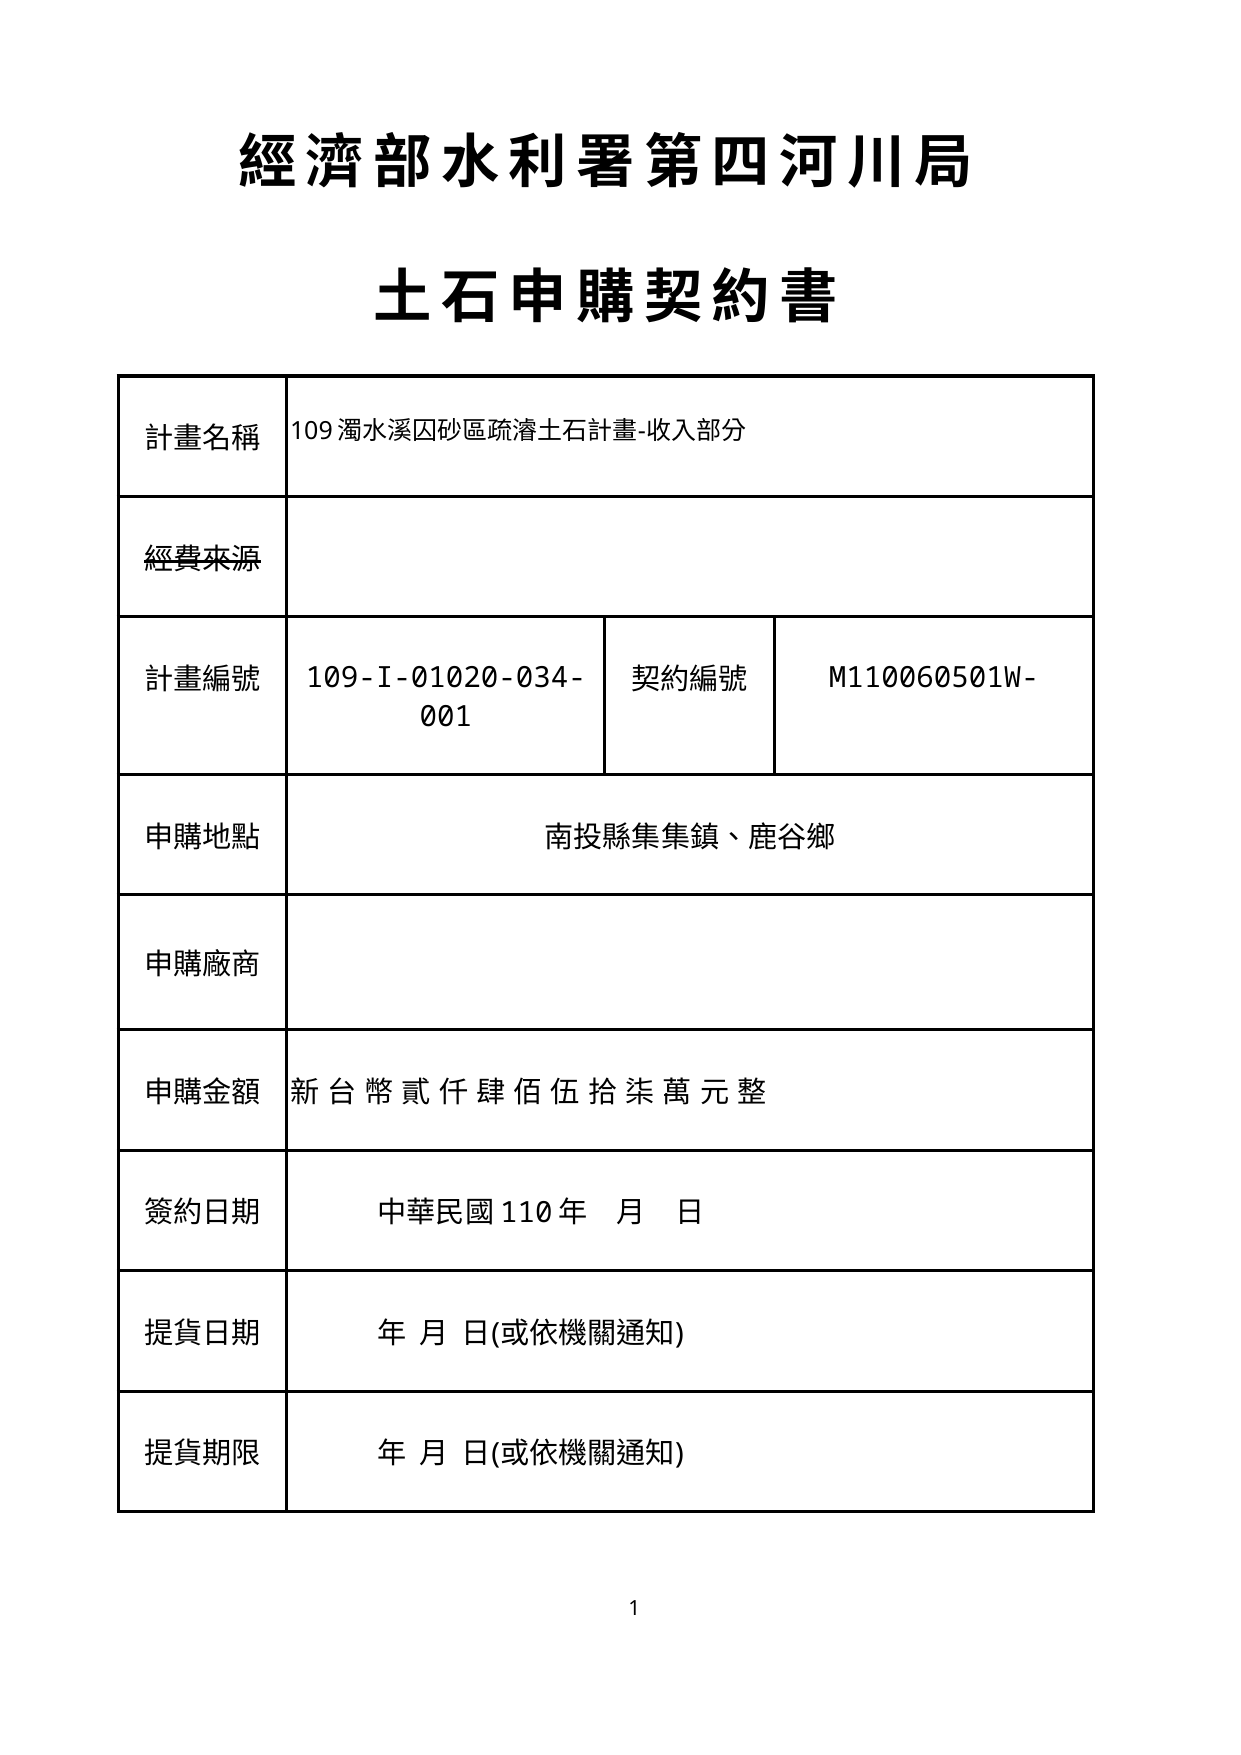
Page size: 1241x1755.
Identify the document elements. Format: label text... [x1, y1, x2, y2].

table_cell 提貨日期 [120, 1272, 285, 1389]
table_cell 計畫名稱 [120, 378, 285, 495]
table_cell 計畫編號 [120, 618, 285, 773]
table_cell 申購廠商 [120, 896, 285, 1028]
table_cell M110060501W- [776, 618, 1092, 773]
table_cell 提貨期限 [120, 1393, 285, 1510]
table_cell 年 月 日(或依機關通知) [288, 1272, 1092, 1389]
table_cell [288, 498, 1092, 615]
table_cell 申購地點 [120, 776, 285, 893]
table_cell 南投縣集集鎮、鹿谷鄉 [288, 776, 1092, 893]
table_cell 申購金額 [120, 1031, 285, 1148]
table_header 經濟部水利署第四河川局 土石申購契約書 [118, 75, 1093, 374]
table_cell 契約編號 [606, 618, 773, 773]
table_cell 109-I-01020-034-001 [288, 618, 603, 773]
table_cell 中華民國110年 月 日 [288, 1152, 1092, 1269]
table_cell 經費來源 [120, 498, 285, 615]
table_cell 新台幣貳仟肆佰伍拾柒萬元整 [288, 1031, 1092, 1148]
table_cell 109濁水溪囚砂區疏濬土石計畫-收入部分 [288, 378, 1092, 495]
table_cell [288, 896, 1092, 1028]
table_cell 年 月 日(或依機關通知) [288, 1393, 1092, 1510]
table_cell 簽約日期 [120, 1152, 285, 1269]
